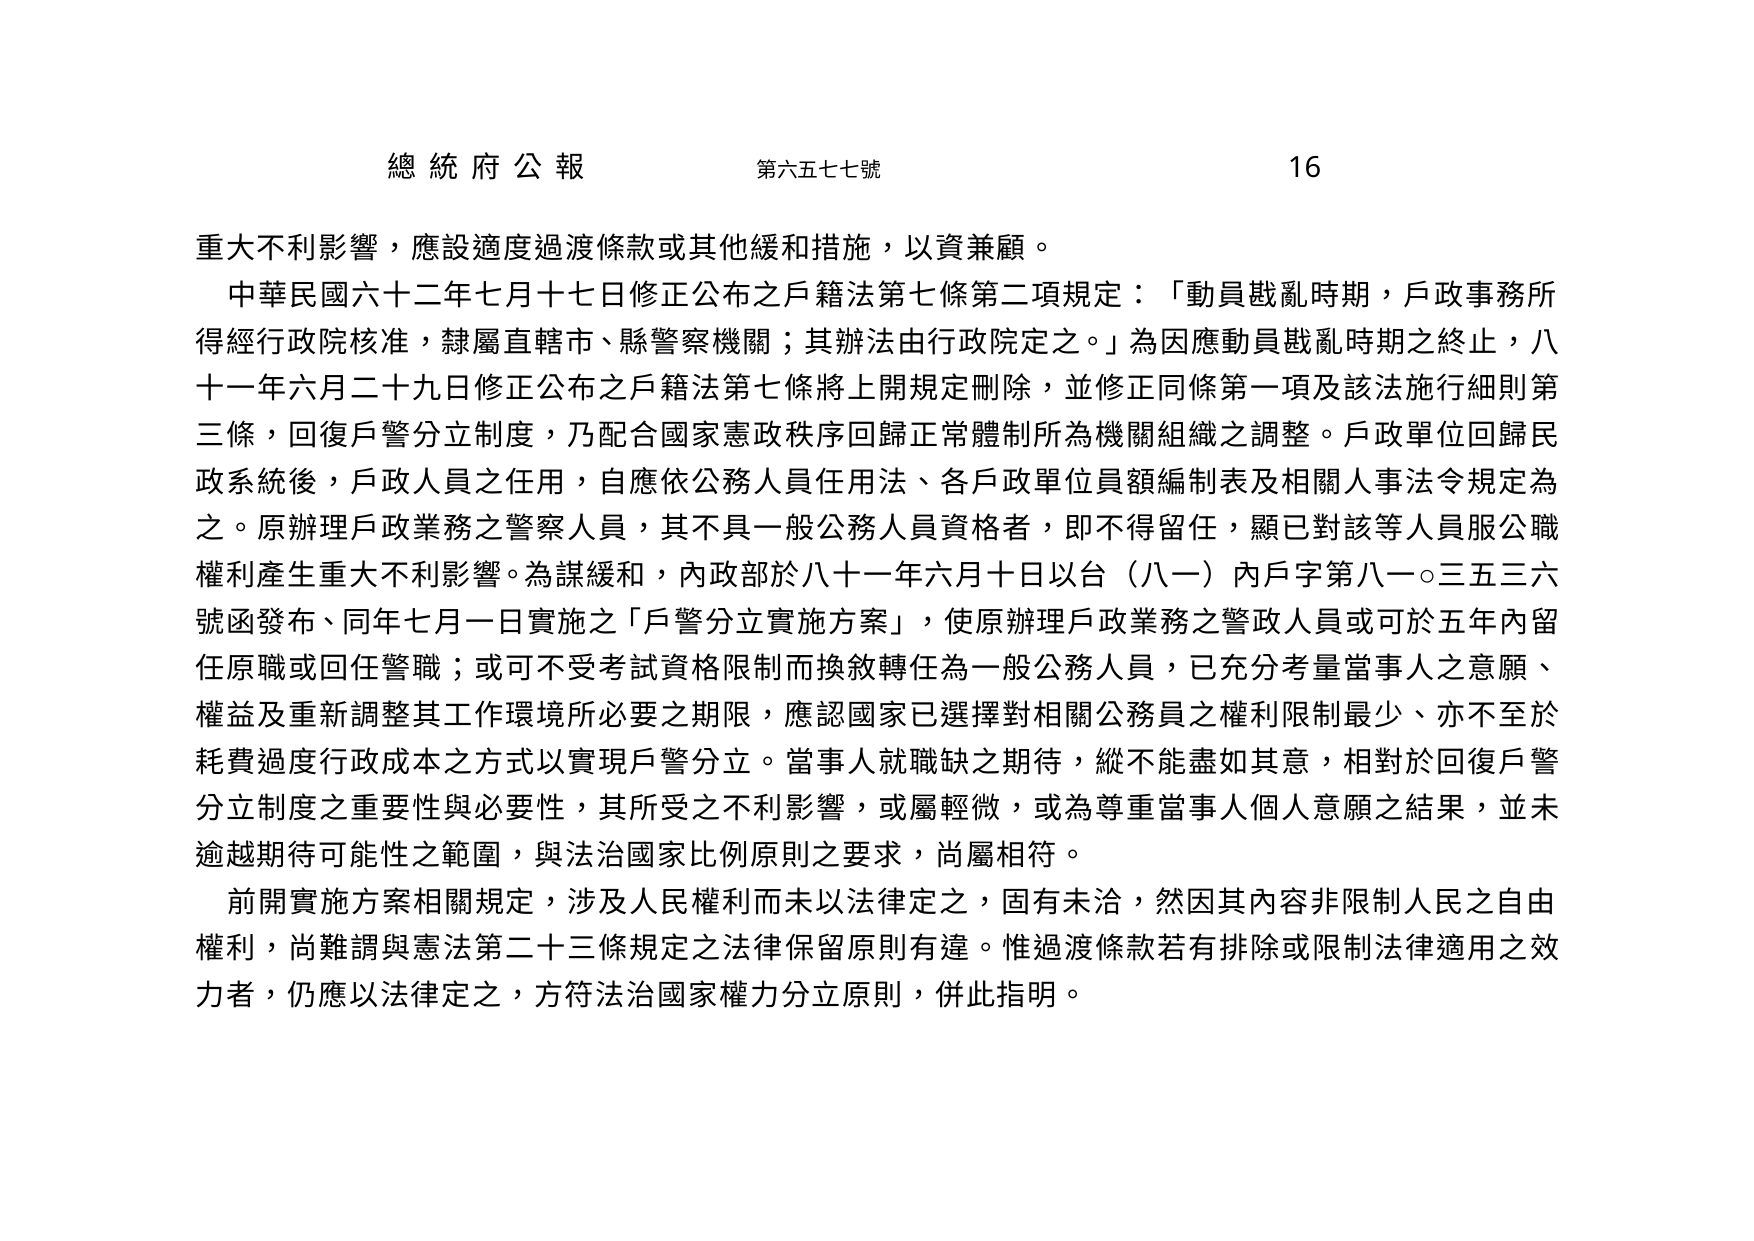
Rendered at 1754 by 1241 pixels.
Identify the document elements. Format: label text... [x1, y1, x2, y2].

text 中華民國六十二年七月十七日修正公布之戶籍法第七條第二項規定：「動員戡亂時期，戶政事務所得經行政院核准，隸屬直轄市、縣警察機關；其辦法由行政院定之。」為因應動員戡亂時期之終止，八十一年六月二十九日修正公布之戶籍法第七條將上開規定刪除，並修正同條第一項及該法施行細則第三條，回復戶警分立制度，乃配合國家憲政秩序回歸正常體制所為機關組織之調整。戶政單位回歸民政系統後，戶政人員之任用，自應依公務人員任用法、各戶政單位員額編制表及相關人事法令規定為之。原辦理戶政業務之警察人員，其不具一般公務人員資格者，即不得留任，顯已對該等人員服公職權利產生重大不利影響。為謀緩和，內政部於八十一年六月十日以台（八一）內戶字第八一○三五三六號函發布、同年七月一日實施之「戶警分立實施方案」，使原辦理戶政業務之警政人員或可於五年內留任原職或回任警職；或可不受考試資格限制而換敘轉任為一般公務人員，已充分考量當事人之意願、權益及重新調整其工作環境所必要之期限，應認國家已選擇對相關公務員之權利限制最少、亦不至於耗費過度行政成本之方式以實現戶警分立。當事人就職缺之期待，縱不能盡如其意，相對於回復戶警分立制度之重要性與必要性，其所受之不利影響，或屬輕微，或為尊重當事人個人意願之結果，並未逾越期待可能性之範圍，與法治國家比例原則之要求，尚屬相符。 [195, 268, 1559, 875]
text 重大不利影響，應設適度過渡條款或其他緩和措施，以資兼顧。 [195, 222, 1559, 268]
text 前開實施方案相關規定，涉及人民權利而未以法律定之，固有未洽，然因其內容非限制人民之自由權利，尚難謂與憲法第二十三條規定之法律保留原則有違。惟過渡條款若有排除或限制法律適用之效力者，仍應以法律定之，方符法治國家權力分立原則，併此指明。 [195, 875, 1559, 1015]
